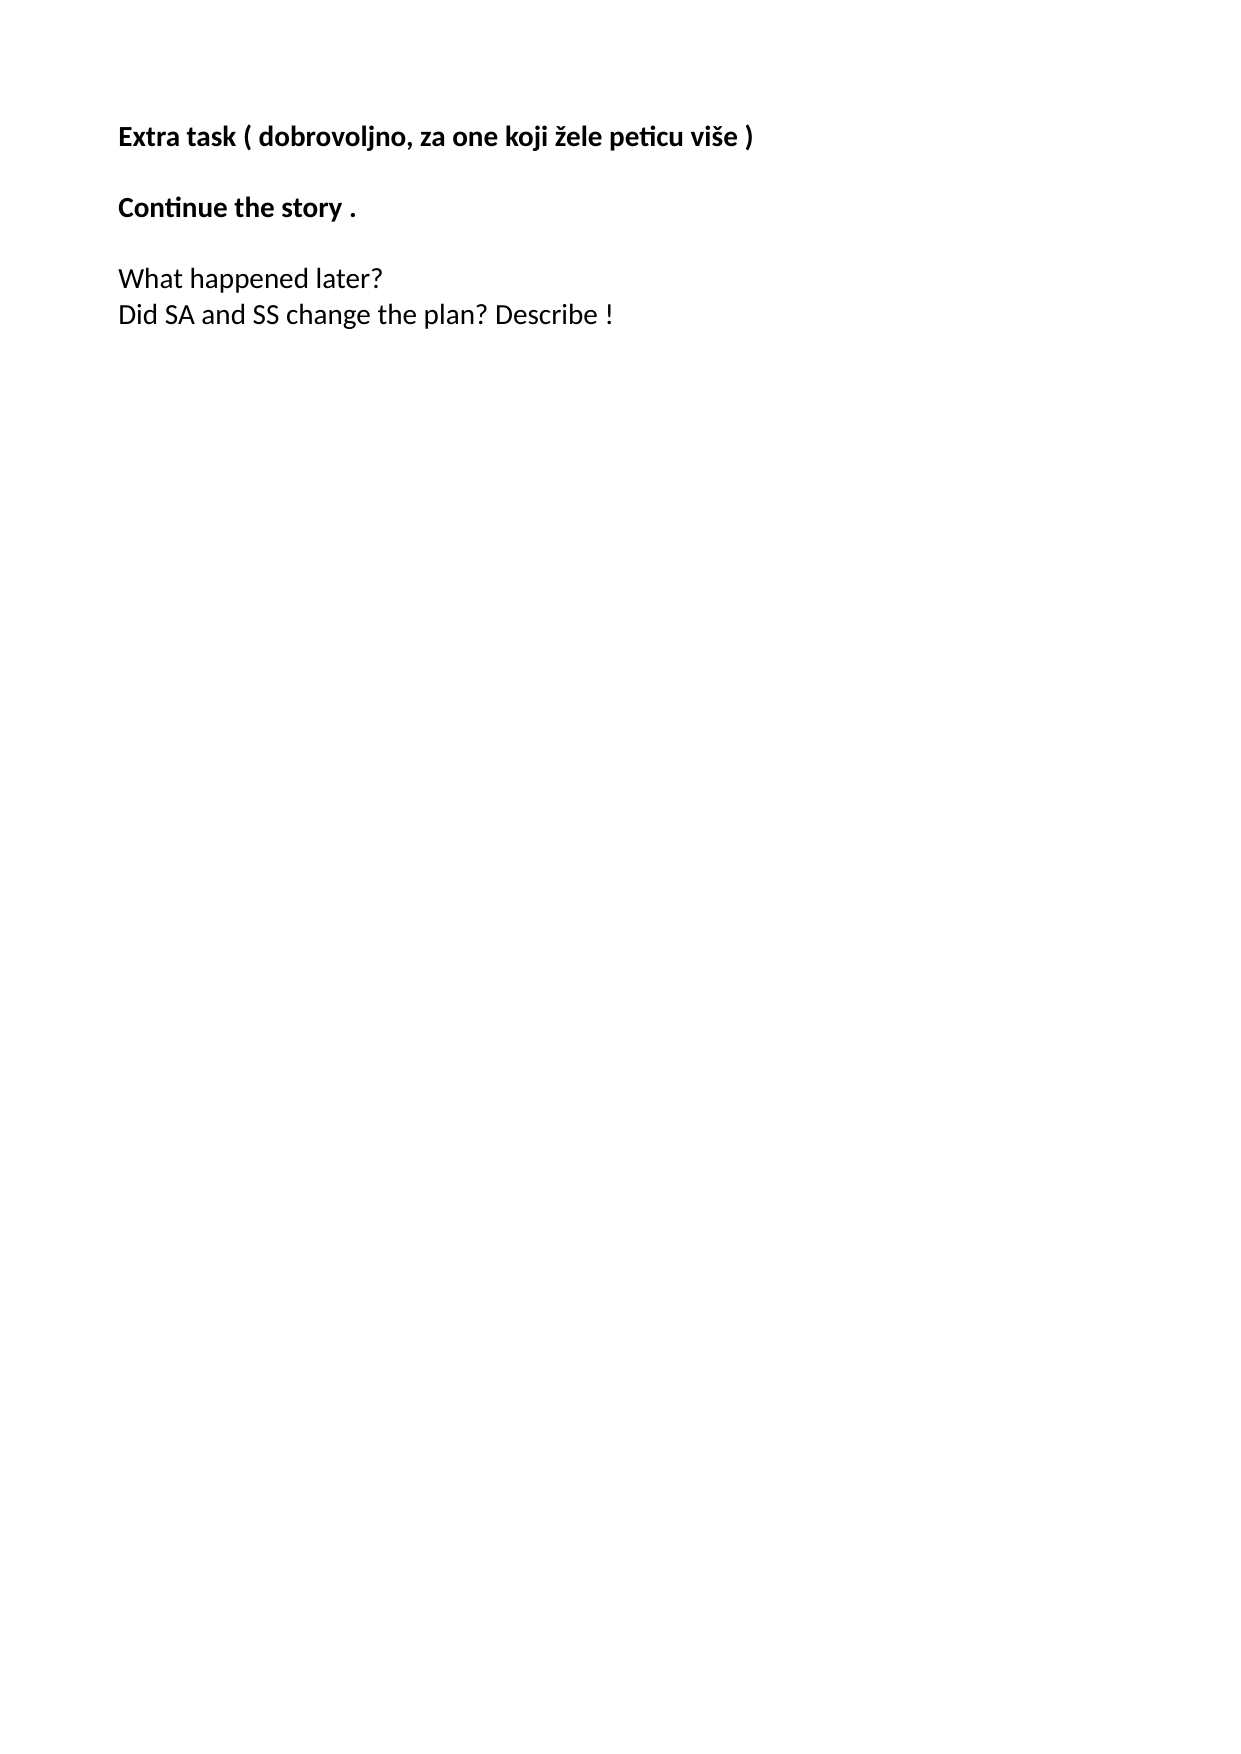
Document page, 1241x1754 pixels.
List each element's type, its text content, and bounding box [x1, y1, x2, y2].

text Extra task ( dobrovoljno, za one koji žele peticu više ) [118, 118, 1122, 154]
text Did SA and SS change the plan? Describe ! [118, 296, 1122, 332]
text What happened later? [118, 261, 1122, 296]
text Continue the story . [118, 189, 1122, 225]
